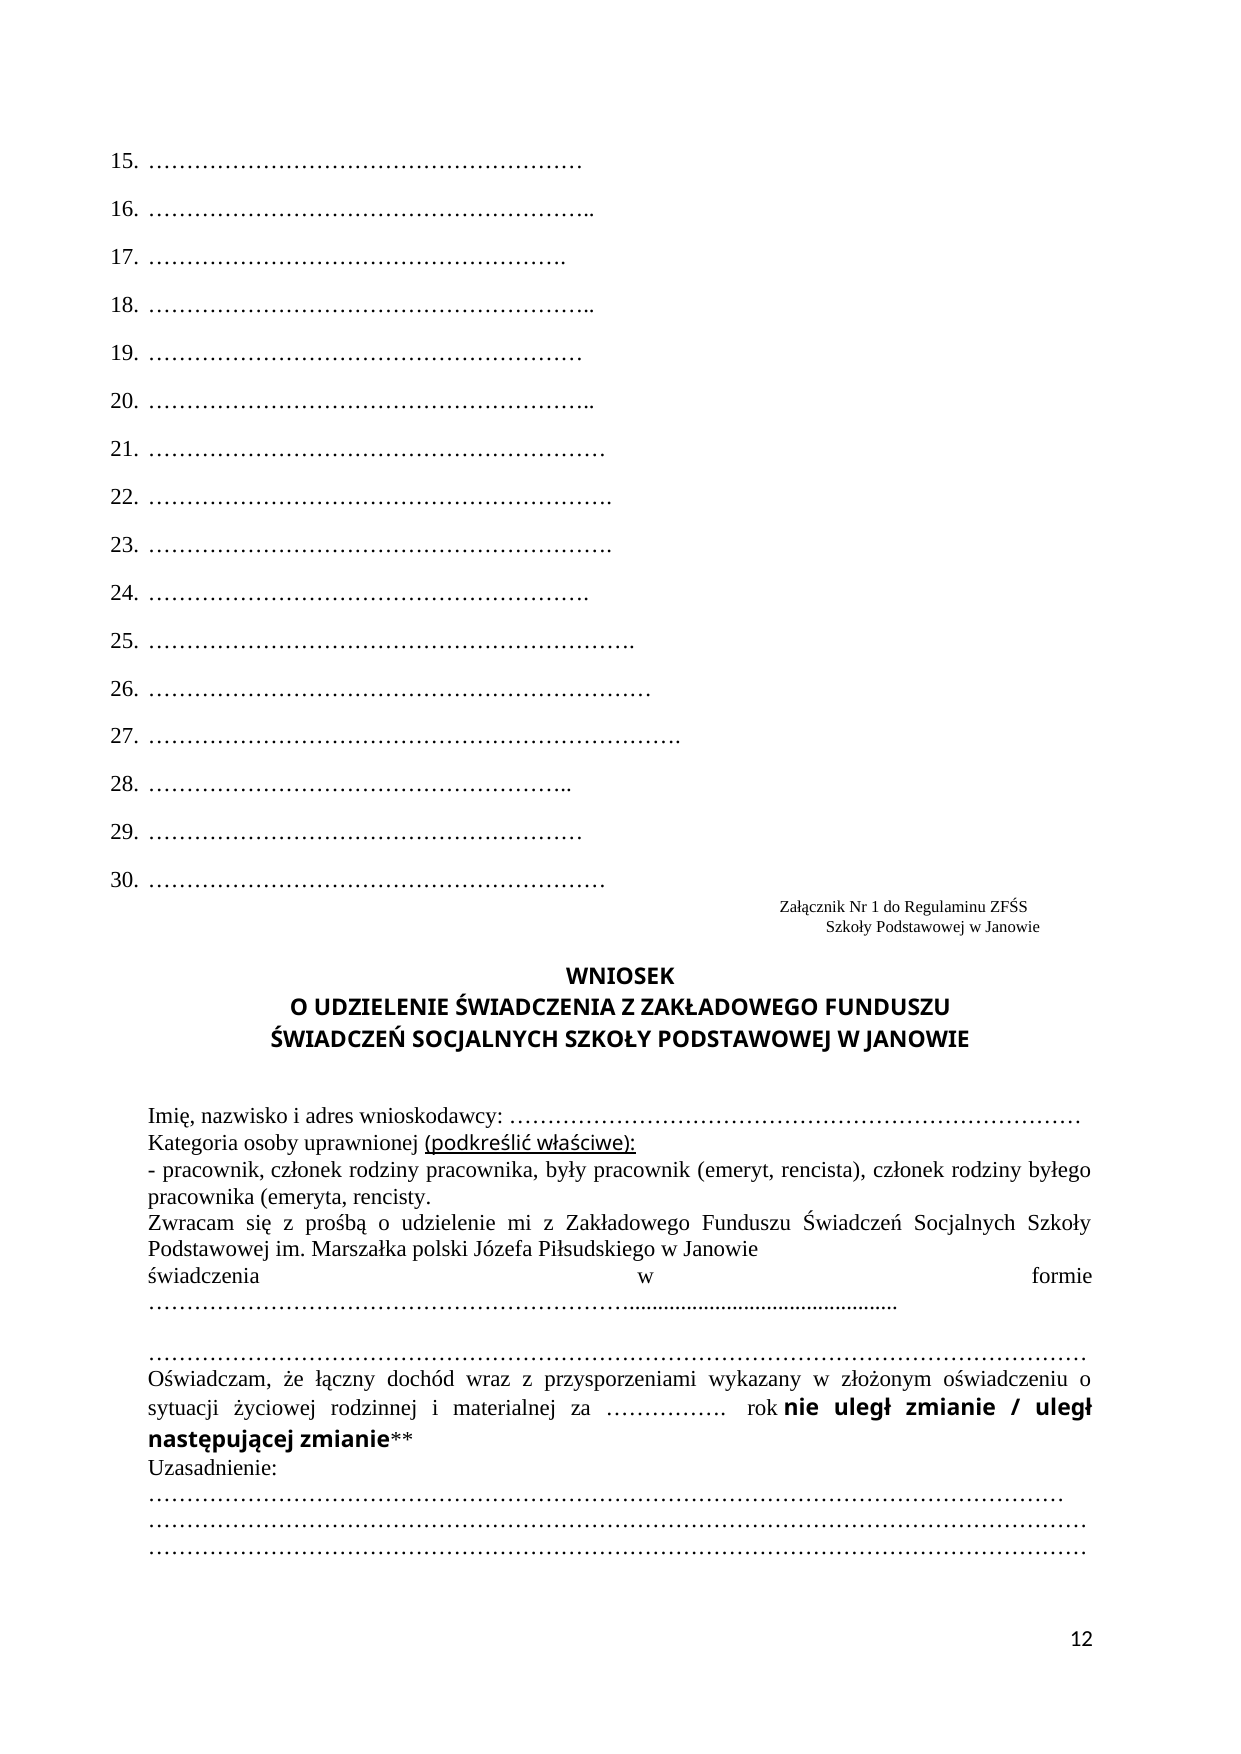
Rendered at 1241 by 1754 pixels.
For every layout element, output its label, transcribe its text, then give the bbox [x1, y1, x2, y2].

text Imię, nazwisko i adres wnioskodawcy: ………………………………………………………………… [148, 1102, 1093, 1128]
list …………………………………………………… [110, 866, 1093, 893]
list ……………………………………………………. [110, 483, 1093, 509]
list ………………………………………………………… [110, 675, 1093, 701]
list ………………………………………………….. [110, 196, 1093, 222]
text Załącznik Nr 1 do Regulaminu ZFŚS Szkoły Podstawowej w Janowie [221, 893, 1093, 936]
list ……………………………………………………………. [110, 723, 1093, 749]
text świadczenia w formie ………………………………………………………............................................... [148, 1262, 1093, 1314]
text Uzasadnienie: [148, 1454, 1093, 1480]
text Oświadczam, że łączny dochód wraz z przysporzeniami wykazany w złożonym oświadczeniu o sytuacji życiowej rodzinnej i materialnej za ……………. rok nie uległ zmianie / uległ następującej zmianie** [148, 1365, 1093, 1454]
text …………………………………………………………………………………………………………… [148, 1338, 1093, 1365]
text ………………………………………………………………………………………………………… [148, 1480, 1093, 1506]
text Kategoria osoby uprawnionej (podkreślić właściwe): [148, 1128, 1093, 1156]
list ………………………………………………….. [110, 387, 1093, 413]
list ………………………………………………… [110, 818, 1093, 845]
list …………………………………………………… [110, 435, 1093, 461]
text - pracownik, członek rodziny pracownika, były pracownik (emeryt, rencista), członek rodziny byłego pracownika (emeryta, rencisty. [148, 1156, 1093, 1209]
text WNIOSEK [148, 960, 1093, 991]
list ………………………………………………………. [110, 627, 1093, 653]
text …………………………………………………………………………………………………………… [148, 1533, 1093, 1559]
list ……………………………………………….. [110, 771, 1093, 797]
text Zwracam się z prośbą o udzielenie mi z Zakładowego Funduszu Świadczeń Socjalnych Szkoły Podstawowej im. Marszałka polski Józefa Piłsudskiego w Janowie [148, 1209, 1093, 1262]
text …………………………………………………………………………………………………………… [148, 1506, 1093, 1533]
list ………………………………………………. [110, 243, 1093, 270]
list ………………………………………………….. [110, 291, 1093, 318]
list ………………………………………………… [110, 339, 1093, 366]
list ………………………………………………… [110, 148, 1093, 174]
list ……………………………………………………. [110, 531, 1093, 557]
list …………………………………………………. [110, 579, 1093, 605]
text O UDZIELENIE ŚWIADCZENIA Z ZAKŁADOWEGO FUNDUSZU ŚWIADCZEŃ SOCJALNYCH SZKOŁY PODSTAWOWEJ W JANOWIE [148, 991, 1093, 1054]
